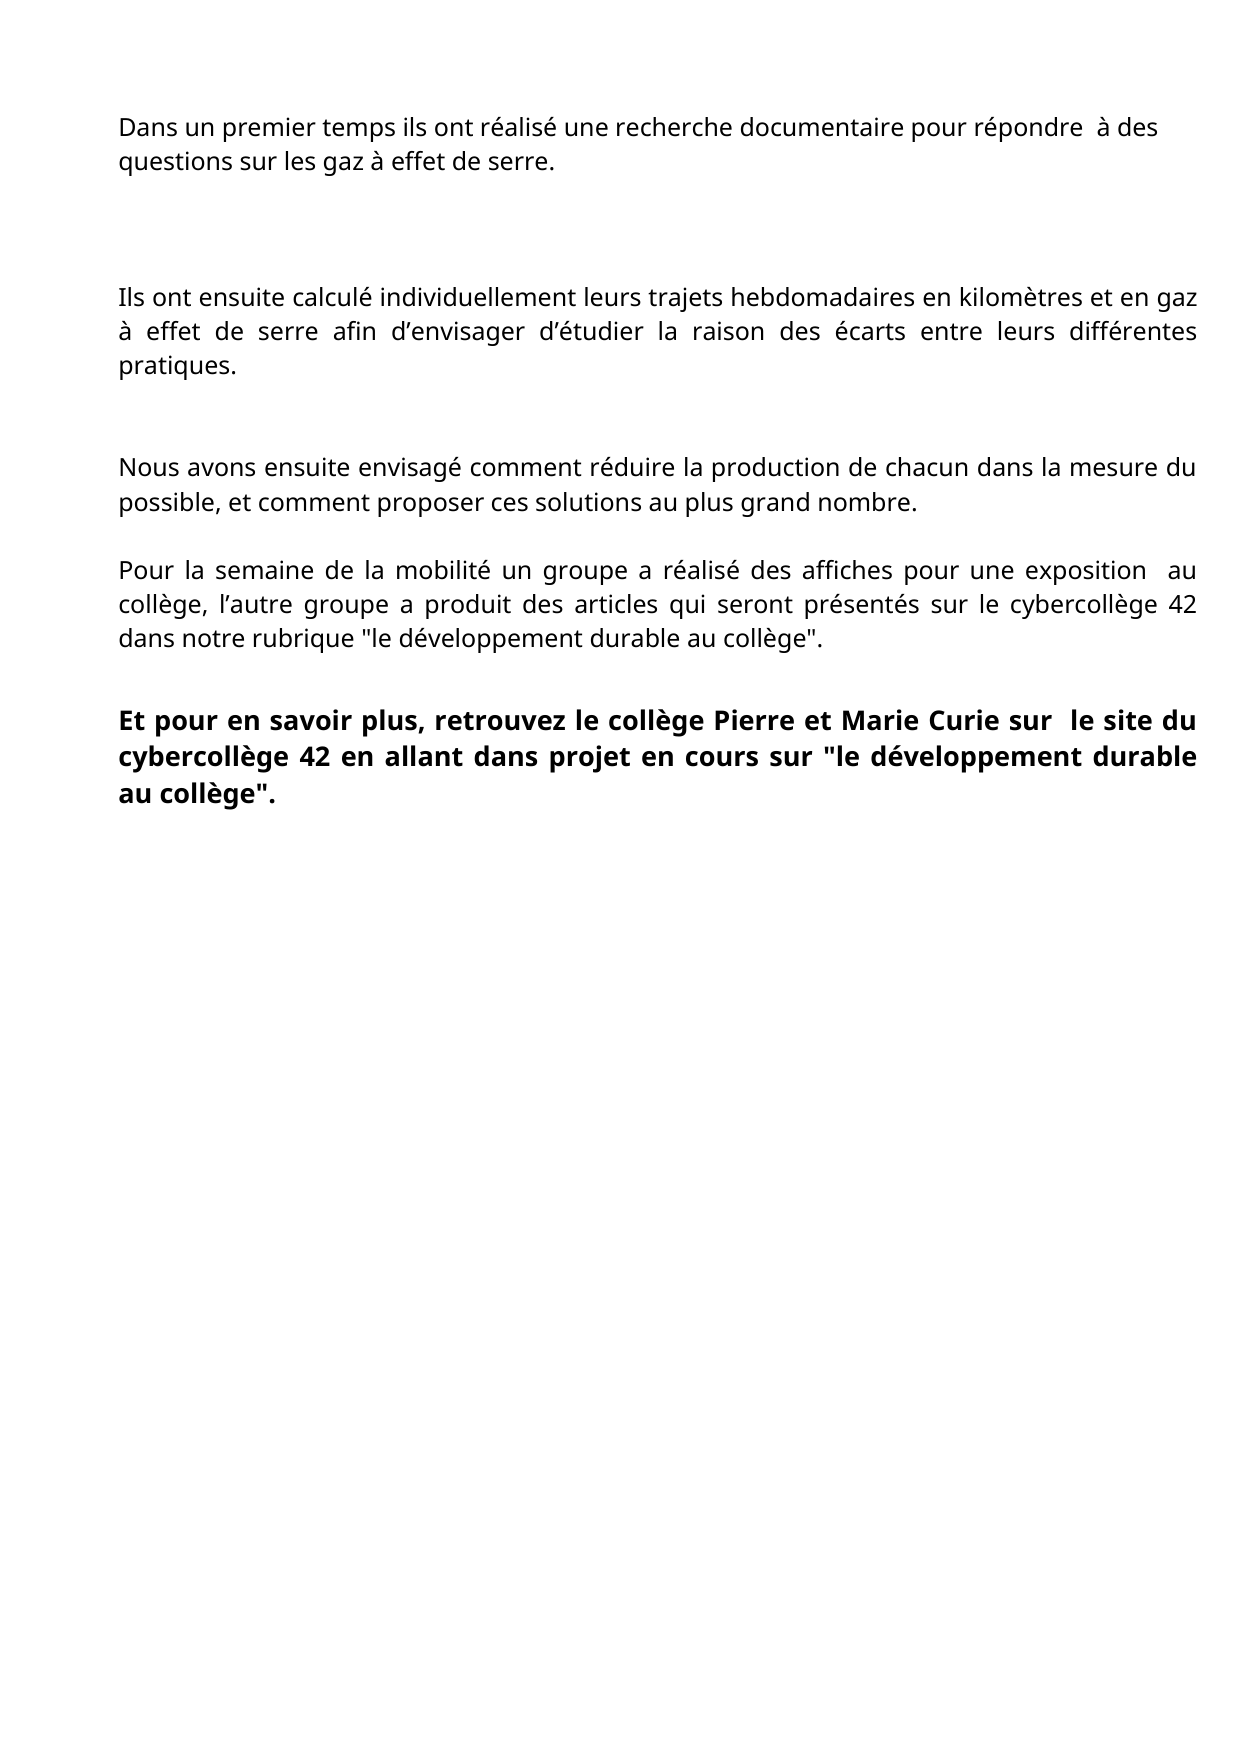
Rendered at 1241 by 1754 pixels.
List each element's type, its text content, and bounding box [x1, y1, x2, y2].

text Ils ont ensuite calculé individuellement leurs trajets hebdomadaires en kilomètres et en gaz à effet de serre afin d’envisager d’étudier la raison des écarts entre leurs différentes pratiques. [118, 280, 1199, 382]
text Et pour en savoir plus, retrouvez le collège Pierre et Marie Curie sur le site du cybercollège 42 en allant dans projet en cours sur "le développement durable au collège". [118, 701, 1199, 812]
text Pour la semaine de la mobilité un groupe a réalisé des affiches pour une exposition au collège, l’autre groupe a produit des articles qui seront présentés sur le cybercollège 42 dans notre rubrique "le développement durable au collège". [118, 552, 1199, 654]
text Dans un premier temps ils ont réalisé une recherche documentaire pour répondre à des questions sur les gaz à effet de serre. [118, 109, 1199, 178]
text Nous avons ensuite envisagé comment réduire la production de chacun dans la mesure du possible, et comment proposer ces solutions au plus grand nombre. [118, 450, 1199, 518]
